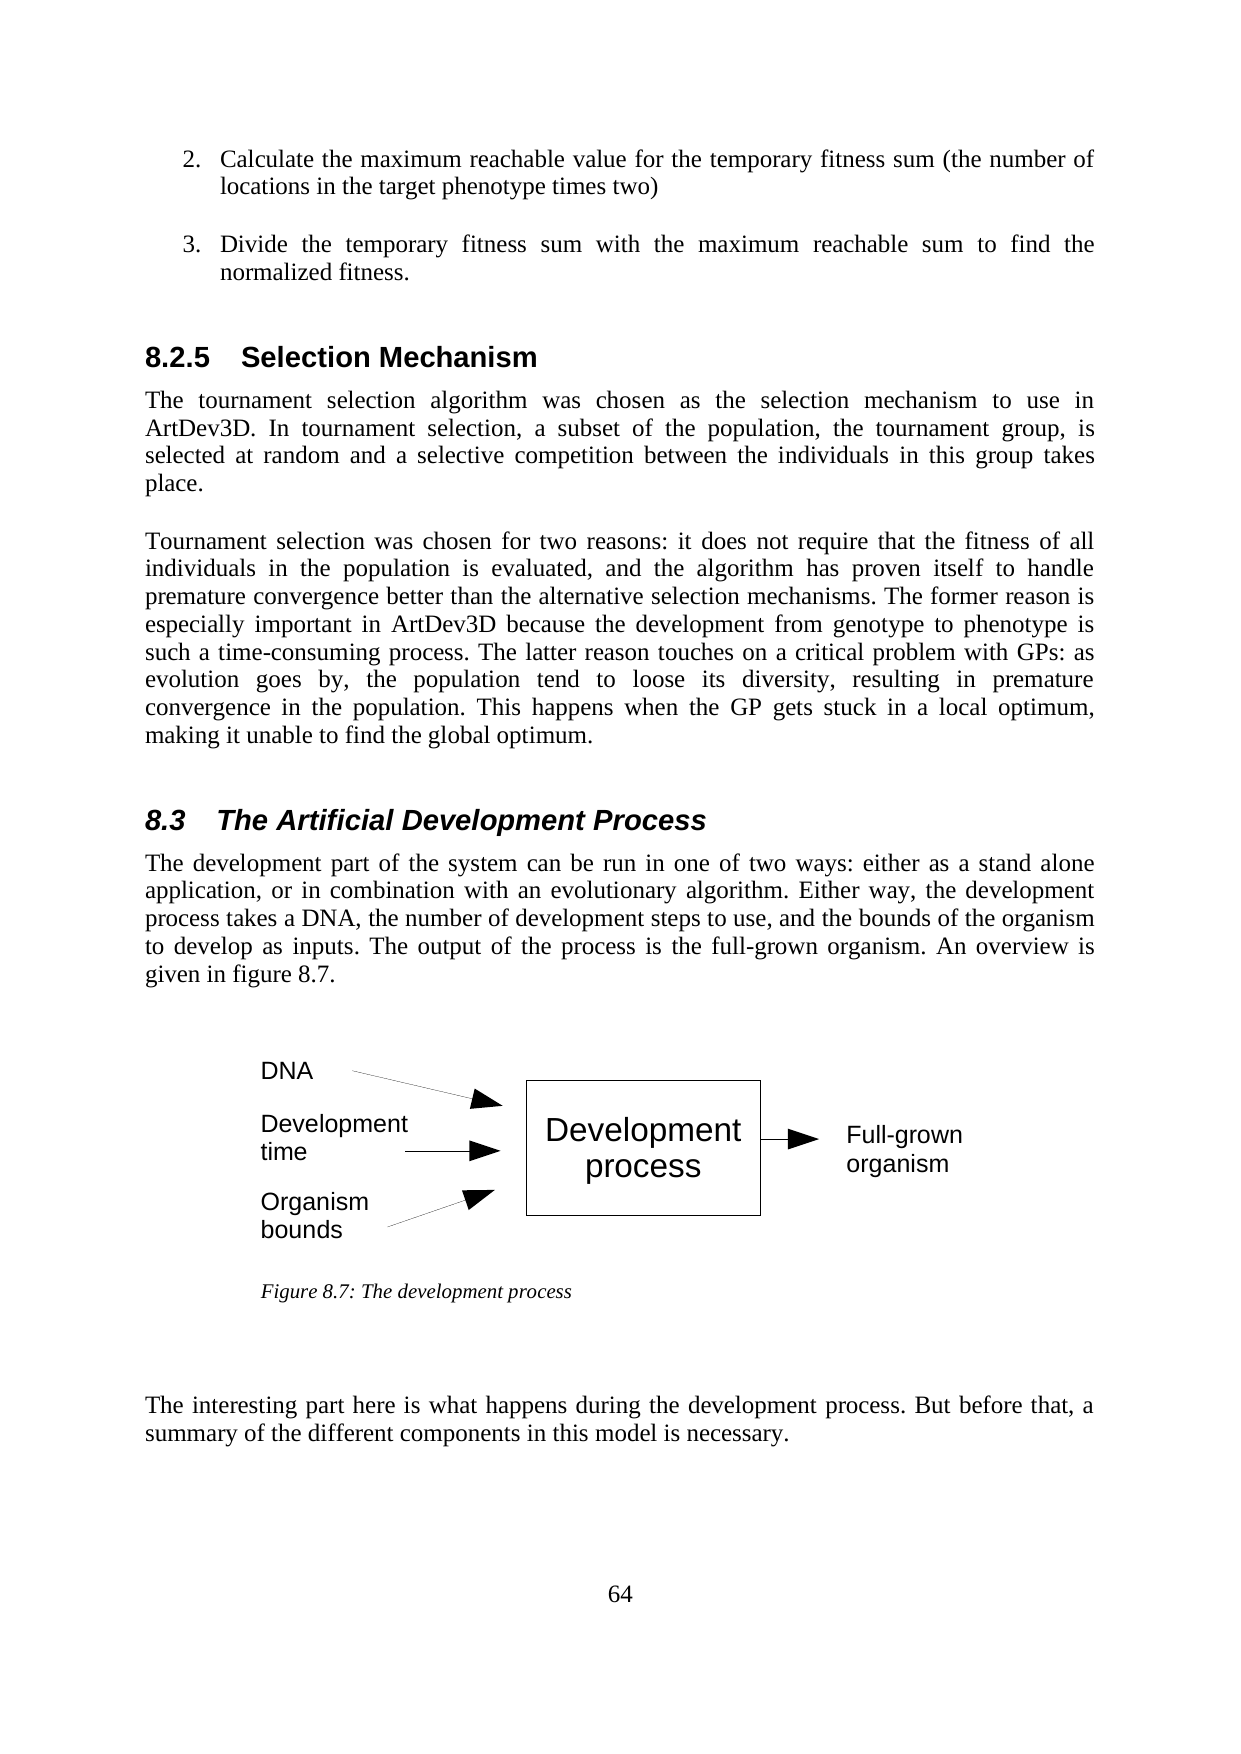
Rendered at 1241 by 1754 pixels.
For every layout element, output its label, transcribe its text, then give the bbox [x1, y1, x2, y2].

table_cell Figure 8.7: The development process [261, 1256, 980, 1315]
text Tournament selection was chosen for two reasons: it does not require that the fitness of all individuals in the population is evaluated, and the algorithm has proven itself to handle premature convergence better than the alternative selection mechanisms. The former reason is especially important in ArtDev3D because the development from genotype to phenotype is such a time-consuming process. The latter reason touches on a critical problem with GPs: as evolution goes by, the population tend to loose its diversity, resulting in premature convergence in the population. This happens when the GP gets stuck in a local optimum, making it unable to find the global optimum. [145, 527, 1096, 748]
table_header [261, 1045, 980, 1256]
subtitle The Artificial Development Process [145, 804, 1096, 836]
text The interesting part here is what happens during the development process. But before that, a summary of the different components in this model is necessary. [145, 1391, 1096, 1447]
text The development part of the system can be run in one of two ways: either as a stand alone application, or in combination with an evolutionary algorithm. Either way, the development process takes a DNA, the number of development steps to use, and the bounds of the organism to develop as inputs. The output of the process is the full-grown organism. An overview is given in figure 8.7. [145, 849, 1096, 987]
text The tournament selection algorithm was chosen as the selection mechanism to use in ArtDev3D. In tournament selection, a subset of the population, the tournament group, is selected at random and a selective competition between the individuals in this group takes place. [145, 386, 1096, 497]
list Divide the temporary fitness sum with the maximum reachable sum to find the normalized fitness. [182, 230, 1096, 286]
list Calculate the maximum reachable value for the temporary fitness sum (the number of locations in the target phenotype times two) [182, 145, 1096, 200]
table_header [264, 1194, 276, 1208]
subtitle Selection Mechanism [145, 341, 1096, 373]
